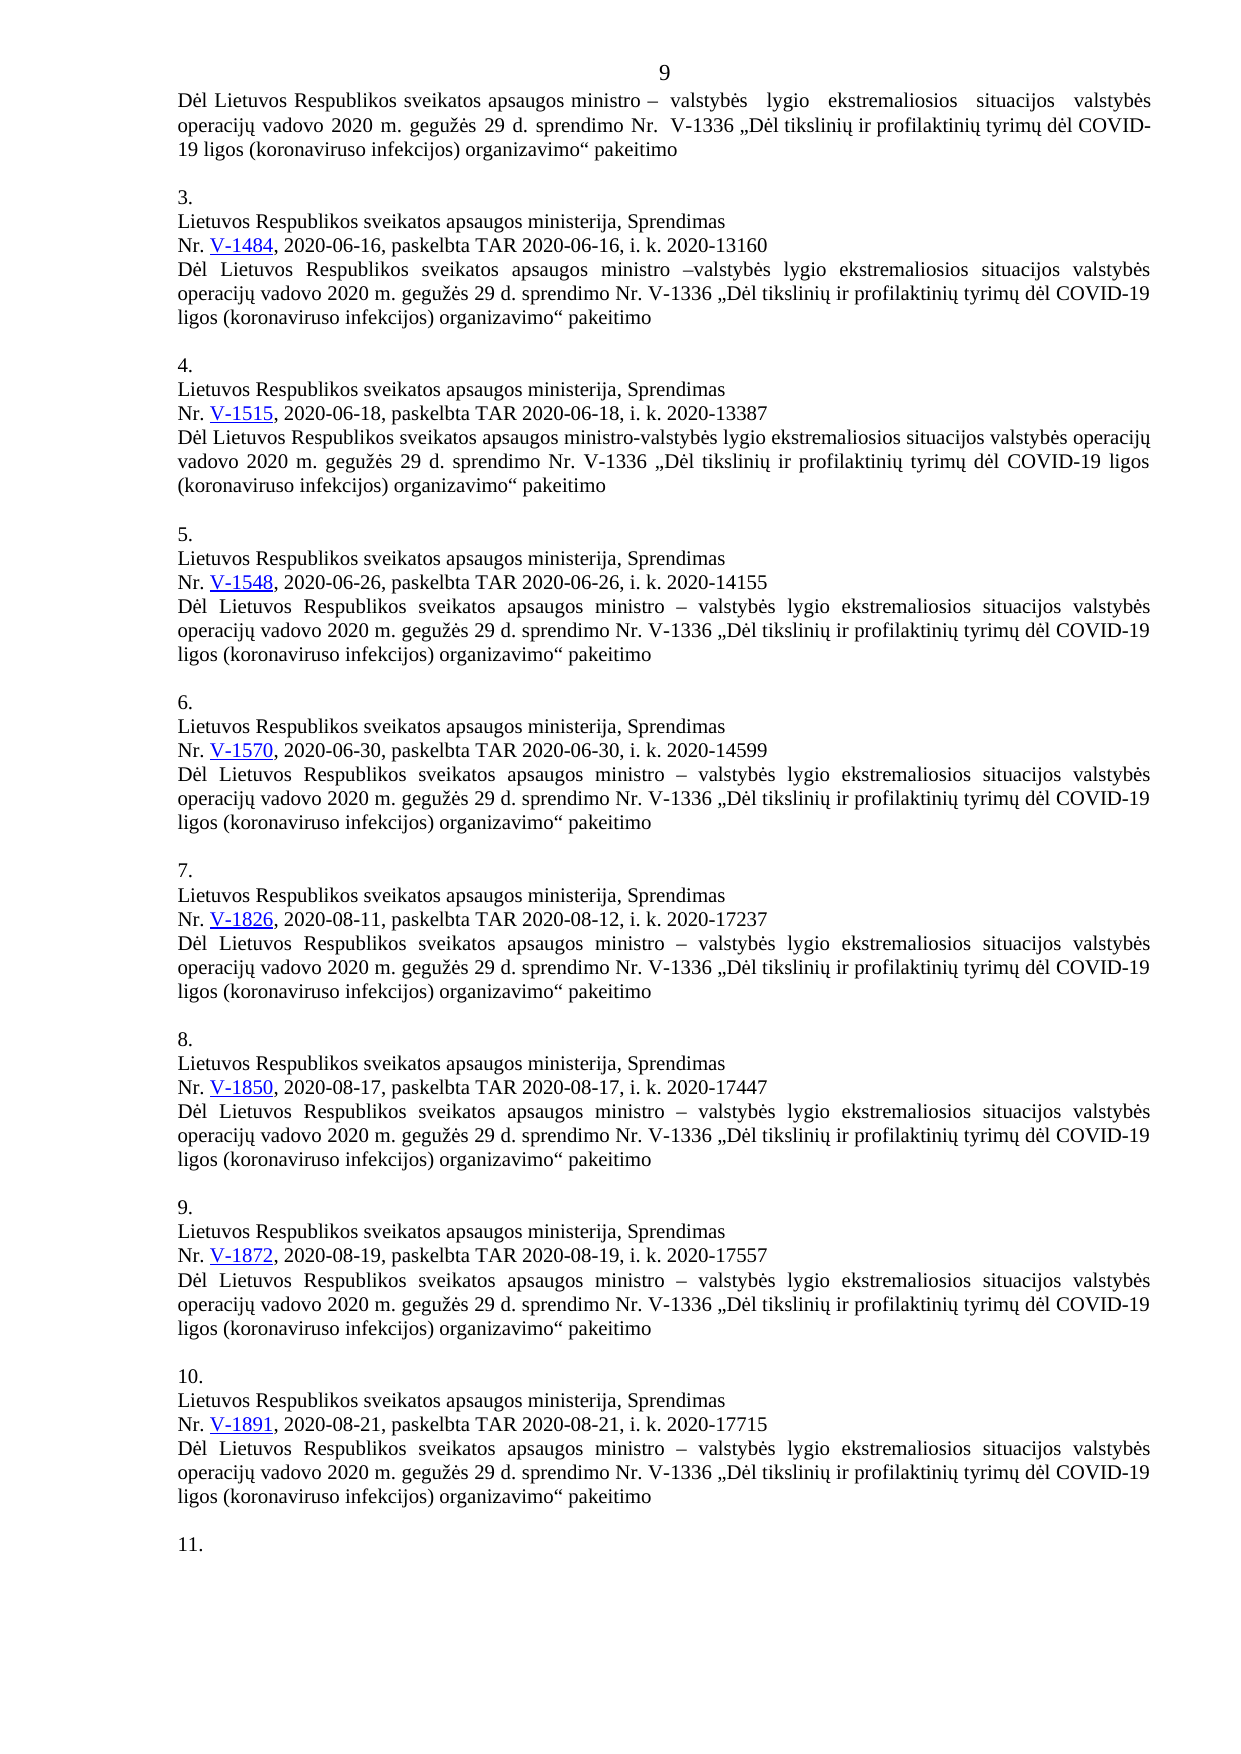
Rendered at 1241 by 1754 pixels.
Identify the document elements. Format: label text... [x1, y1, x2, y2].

text Lietuvos Respublikos sveikatos apsaugos ministerija, Sprendimas [177, 1051, 1152, 1075]
text Dėl Lietuvos Respublikos sveikatos apsaugos ministro –valstybės lygio ekstremaliosios situacijos valstybės operacijų vadovo 2020 m. gegužės 29 d. sprendimo Nr. V-1336 „Dėl tikslinių ir profilaktinių tyrimų dėl COVID-19 ligos (koronaviruso infekcijos) organizavimo“ pakeitimo [177, 257, 1152, 329]
text 4. [177, 353, 1152, 377]
text 3. [177, 185, 1152, 209]
text 7. [177, 858, 1152, 882]
text Lietuvos Respublikos sveikatos apsaugos ministerija, Sprendimas [177, 882, 1152, 907]
text Nr. V-1850, 2020-08-17, paskelbta TAR 2020-08-17, i. k. 2020-17447 [177, 1075, 1152, 1099]
text Nr. V-1515, 2020-06-18, paskelbta TAR 2020-06-18, i. k. 2020-13387 [177, 401, 1152, 425]
text 11. [177, 1532, 1152, 1556]
text Lietuvos Respublikos sveikatos apsaugos ministerija, Sprendimas [177, 1219, 1152, 1243]
text Nr. V-1548, 2020-06-26, paskelbta TAR 2020-06-26, i. k. 2020-14155 [177, 570, 1152, 594]
text Dėl Lietuvos Respublikos sveikatos apsaugos ministro-valstybės lygio ekstremaliosios situacijos valstybės operacijų vadovo 2020 m. gegužės 29 d. sprendimo Nr. V-1336 „Dėl tikslinių ir profilaktinių tyrimų dėl COVID-19 ligos (koronaviruso infekcijos) organizavimo“ pakeitimo [177, 425, 1152, 497]
text 6. [177, 690, 1152, 714]
text 8. [177, 1027, 1152, 1051]
text Dėl Lietuvos Respublikos sveikatos apsaugos ministro – valstybės lygio ekstremaliosios situacijos valstybės operacijų vadovo 2020 m. gegužės 29 d. sprendimo Nr. V-1336 „Dėl tikslinių ir profilaktinių tyrimų dėl COVID-19 ligos (koronaviruso infekcijos) organizavimo“ pakeitimo [177, 88, 1152, 161]
text Nr. V-1570, 2020-06-30, paskelbta TAR 2020-06-30, i. k. 2020-14599 [177, 738, 1152, 762]
text 9. [177, 1195, 1152, 1219]
text Dėl Lietuvos Respublikos sveikatos apsaugos ministro – valstybės lygio ekstremaliosios situacijos valstybės operacijų vadovo 2020 m. gegužės 29 d. sprendimo Nr. V-1336 „Dėl tikslinių ir profilaktinių tyrimų dėl COVID-19 ligos (koronaviruso infekcijos) organizavimo“ pakeitimo [177, 594, 1152, 666]
text Lietuvos Respublikos sveikatos apsaugos ministerija, Sprendimas [177, 377, 1152, 401]
text 5. [177, 522, 1152, 546]
text Nr. V-1826, 2020-08-11, paskelbta TAR 2020-08-12, i. k. 2020-17237 [177, 907, 1152, 931]
text Lietuvos Respublikos sveikatos apsaugos ministerija, Sprendimas [177, 714, 1152, 738]
text Lietuvos Respublikos sveikatos apsaugos ministerija, Sprendimas [177, 209, 1152, 233]
text 10. [177, 1364, 1152, 1388]
text Dėl Lietuvos Respublikos sveikatos apsaugos ministro – valstybės lygio ekstremaliosios situacijos valstybės operacijų vadovo 2020 m. gegužės 29 d. sprendimo Nr. V-1336 „Dėl tikslinių ir profilaktinių tyrimų dėl COVID-19 ligos (koronaviruso infekcijos) organizavimo“ pakeitimo [177, 762, 1152, 834]
text Nr. V-1484, 2020-06-16, paskelbta TAR 2020-06-16, i. k. 2020-13160 [177, 233, 1152, 257]
text Nr. V-1872, 2020-08-19, paskelbta TAR 2020-08-19, i. k. 2020-17557 [177, 1243, 1152, 1267]
text Dėl Lietuvos Respublikos sveikatos apsaugos ministro – valstybės lygio ekstremaliosios situacijos valstybės operacijų vadovo 2020 m. gegužės 29 d. sprendimo Nr. V-1336 „Dėl tikslinių ir profilaktinių tyrimų dėl COVID-19 ligos (koronaviruso infekcijos) organizavimo“ pakeitimo [177, 1267, 1152, 1340]
text Lietuvos Respublikos sveikatos apsaugos ministerija, Sprendimas [177, 1388, 1152, 1412]
text Lietuvos Respublikos sveikatos apsaugos ministerija, Sprendimas [177, 546, 1152, 570]
text Nr. V-1891, 2020-08-21, paskelbta TAR 2020-08-21, i. k. 2020-17715 [177, 1412, 1152, 1436]
text Dėl Lietuvos Respublikos sveikatos apsaugos ministro – valstybės lygio ekstremaliosios situacijos valstybės operacijų vadovo 2020 m. gegužės 29 d. sprendimo Nr. V-1336 „Dėl tikslinių ir profilaktinių tyrimų dėl COVID-19 ligos (koronaviruso infekcijos) organizavimo“ pakeitimo [177, 1436, 1152, 1508]
text Dėl Lietuvos Respublikos sveikatos apsaugos ministro – valstybės lygio ekstremaliosios situacijos valstybės operacijų vadovo 2020 m. gegužės 29 d. sprendimo Nr. V-1336 „Dėl tikslinių ir profilaktinių tyrimų dėl COVID-19 ligos (koronaviruso infekcijos) organizavimo“ pakeitimo [177, 1099, 1152, 1171]
text Dėl Lietuvos Respublikos sveikatos apsaugos ministro – valstybės lygio ekstremaliosios situacijos valstybės operacijų vadovo 2020 m. gegužės 29 d. sprendimo Nr. V-1336 „Dėl tikslinių ir profilaktinių tyrimų dėl COVID-19 ligos (koronaviruso infekcijos) organizavimo“ pakeitimo [177, 931, 1152, 1003]
